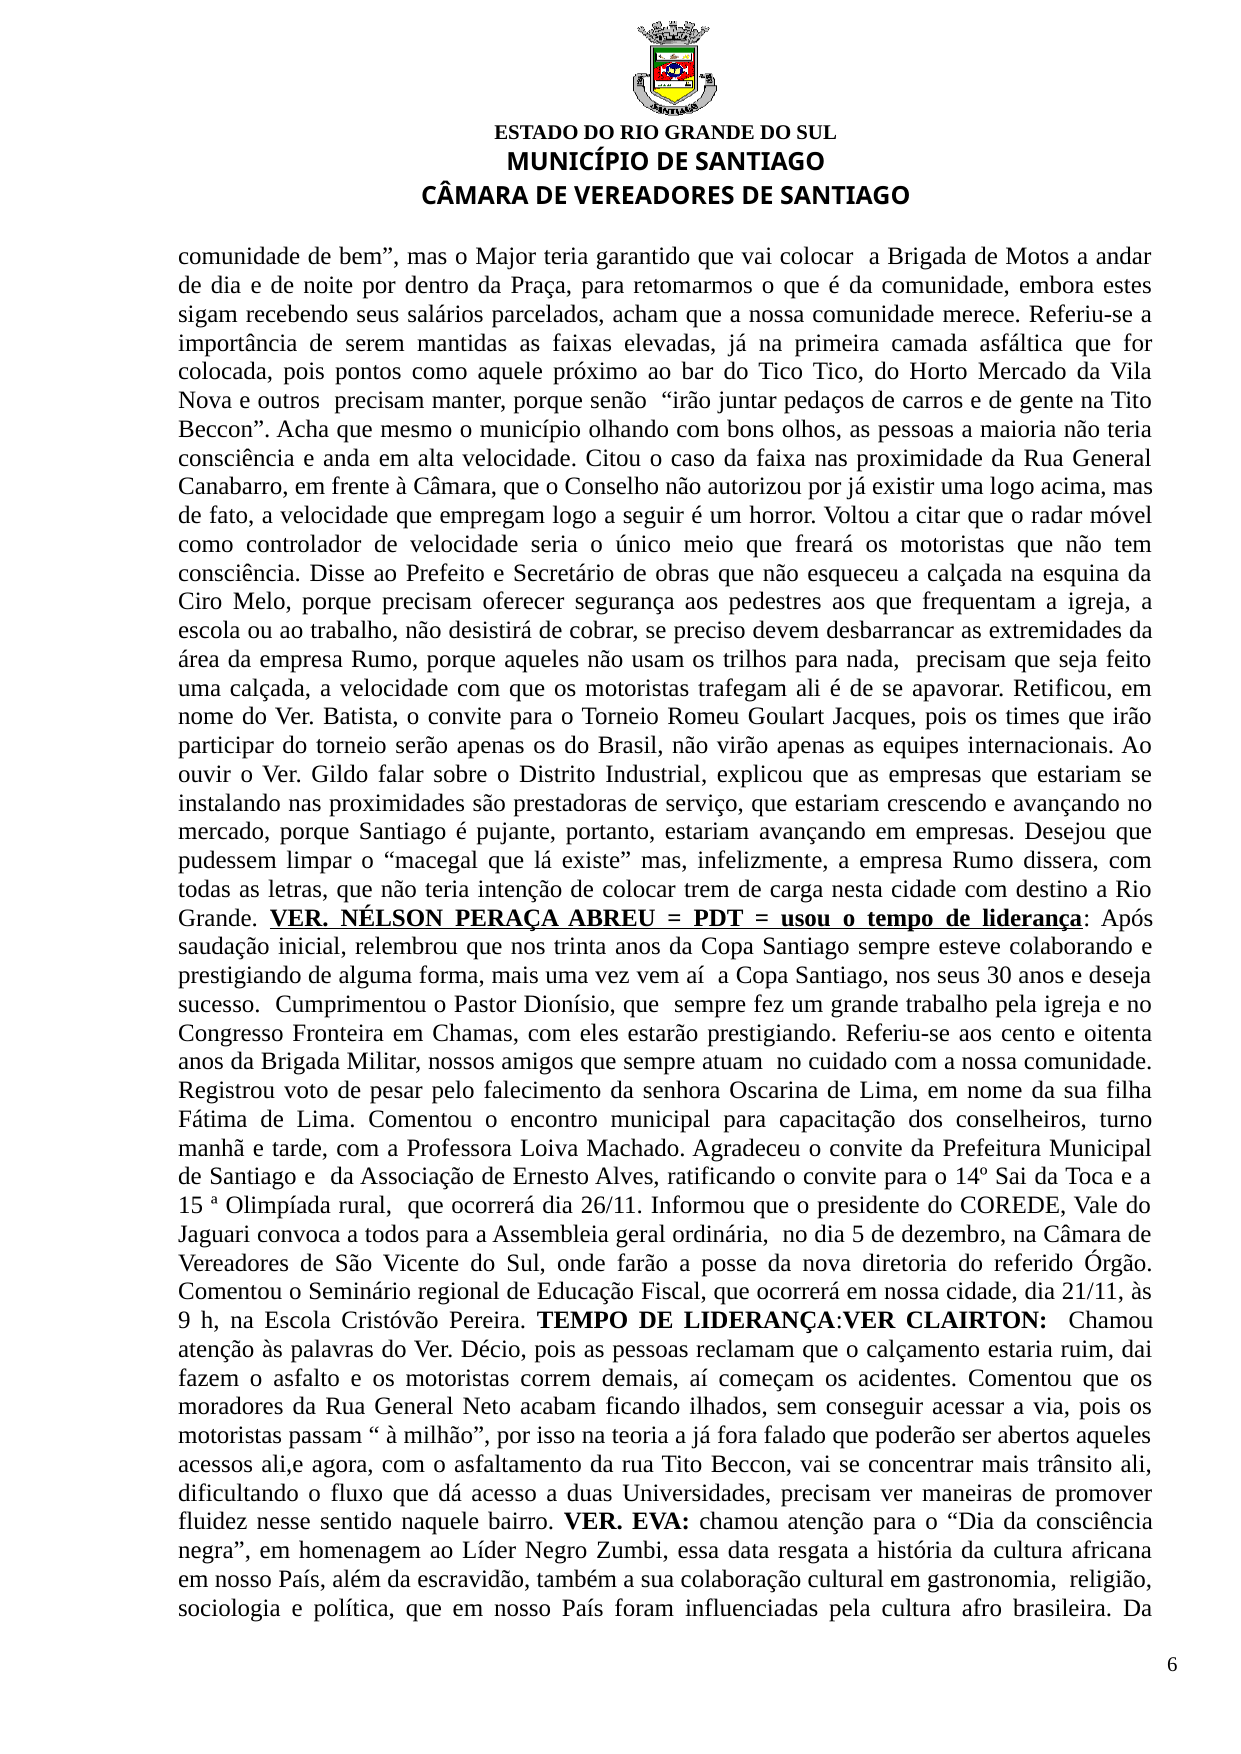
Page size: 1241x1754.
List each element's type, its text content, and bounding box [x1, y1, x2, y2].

list comunidade de bem”, mas o Major teria garantido que vai colocar a Brigada de Motos a andar de dia e de noite por dentro da Praça, para retomarmos o que é da comunidade, embora estes sigam recebendo seus salários parcelados, acham que a nossa comunidade merece. Referiu-se a importância de serem mantidas as faixas elevadas, já na primeira camada asfáltica que for colocada, pois pontos como aquele próximo ao bar do Tico Tico, do Horto Mercado da Vila Nova e outros precisam manter, porque senão “irão juntar pedaços de carros e de gente na Tito Beccon”. Acha que mesmo o município olhando com bons olhos, as pessoas a maioria não teria consciência e anda em alta velocidade. Citou o caso da faixa nas proximidade da Rua General Canabarro, em frente à Câmara, que o Conselho não autorizou por já existir uma logo acima, mas de fato, a velocidade que empregam logo a seguir é um horror. Voltou a citar que o radar móvel como controlador de velocidade seria o único meio que freará os motoristas que não tem consciência. Disse ao Prefeito e Secretário de obras que não esqueceu a calçada na esquina da Ciro Melo, porque precisam oferecer segurança aos pedestres aos que frequentam a igreja, a escola ou ao trabalho, não desistirá de cobrar, se preciso devem desbarrancar as extremidades da área da empresa Rumo, porque aqueles não usam os trilhos para nada, precisam que seja feito uma calçada, a velocidade com que os motoristas trafegam ali é de se apavorar. Retificou, em nome do Ver. Batista, o convite para o Torneio Romeu Goulart Jacques, pois os times que irão participar do torneio serão apenas os do Brasil, não virão apenas as equipes internacionais. Ao ouvir o Ver. Gildo falar sobre o Distrito Industrial, explicou que as empresas que estariam se instalando nas proximidades são prestadoras de serviço, que estariam crescendo e avançando no mercado, porque Santiago é pujante, portanto, estariam avançando em empresas. Desejou que pudessem limpar o “macegal que lá existe” mas, infelizmente, a empresa Rumo dissera, com todas as letras, que não teria intenção de colocar trem de carga nesta cidade com destino a Rio Grande. VER. NÉLSON PERAÇA ABREU = PDT = usou o tempo de liderança: Após saudação inicial, relembrou que nos trinta anos da Copa Santiago sempre esteve colaborando e prestigiando de alguma forma, mais uma vez vem aí a Copa Santiago, nos seus 30 anos e deseja sucesso. Cumprimentou o Pastor Dionísio, que sempre fez um grande trabalho pela igreja e no Congresso Fronteira em Chamas, com eles estarão prestigiando. Referiu-se aos cento e oitenta anos da Brigada Militar, nossos amigos que sempre atuam no cuidado com a nossa comunidade. Registrou voto de pesar pelo falecimento da senhora Oscarina de Lima, em nome da sua filha Fátima de Lima. Comentou o encontro municipal para capacitação dos conselheiros, turno manhã e tarde, com a Professora Loiva Machado. Agradeceu o convite da Prefeitura Municipal de Santiago e da Associação de Ernesto Alves, ratificando o convite para o 14º Sai da Toca e a 15 ª Olimpíada rural, que ocorrerá dia 26/11. Informou que o presidente do COREDE, Vale do Jaguari convoca a todos para a Assembleia geral ordinária, no dia 5 de dezembro, na Câmara de Vereadores de São Vicente do Sul, onde farão a posse da nova diretoria do referido Órgão. Comentou o Seminário regional de Educação Fiscal, que ocorrerá em nossa cidade, dia 21/11, às 9 h, na Escola Cristóvão Pereira. TEMPO DE LIDERANÇA:VER CLAIRTON: Chamou atenção às palavras do Ver. Décio, pois as pessoas reclamam que o calçamento estaria ruim, dai fazem o asfalto e os motoristas correm demais, aí começam os acidentes. Comentou que os moradores da Rua General Neto acabam ficando ilhados, sem conseguir acessar a via, pois os motoristas passam “ à milhão”, por isso na teoria a já fora falado que poderão ser abertos aqueles acessos ali,e agora, com o asfaltamento da rua Tito Beccon, vai se concentrar mais trânsito ali, dificultando o fluxo que dá acesso a duas Universidades, precisam ver maneiras de promover fluidez nesse sentido naquele bairro. VER. EVA: chamou atenção para o “Dia da consciência negra”, em homenagem ao Líder Negro Zumbi, essa data resgata a história da cultura africana em nosso País, além da escravidão, também a sua colaboração cultural em gastronomia, religião, sociologia e política, que em nosso País foram influenciadas pela cultura afro brasileira. Da [136, 241, 1153, 1621]
